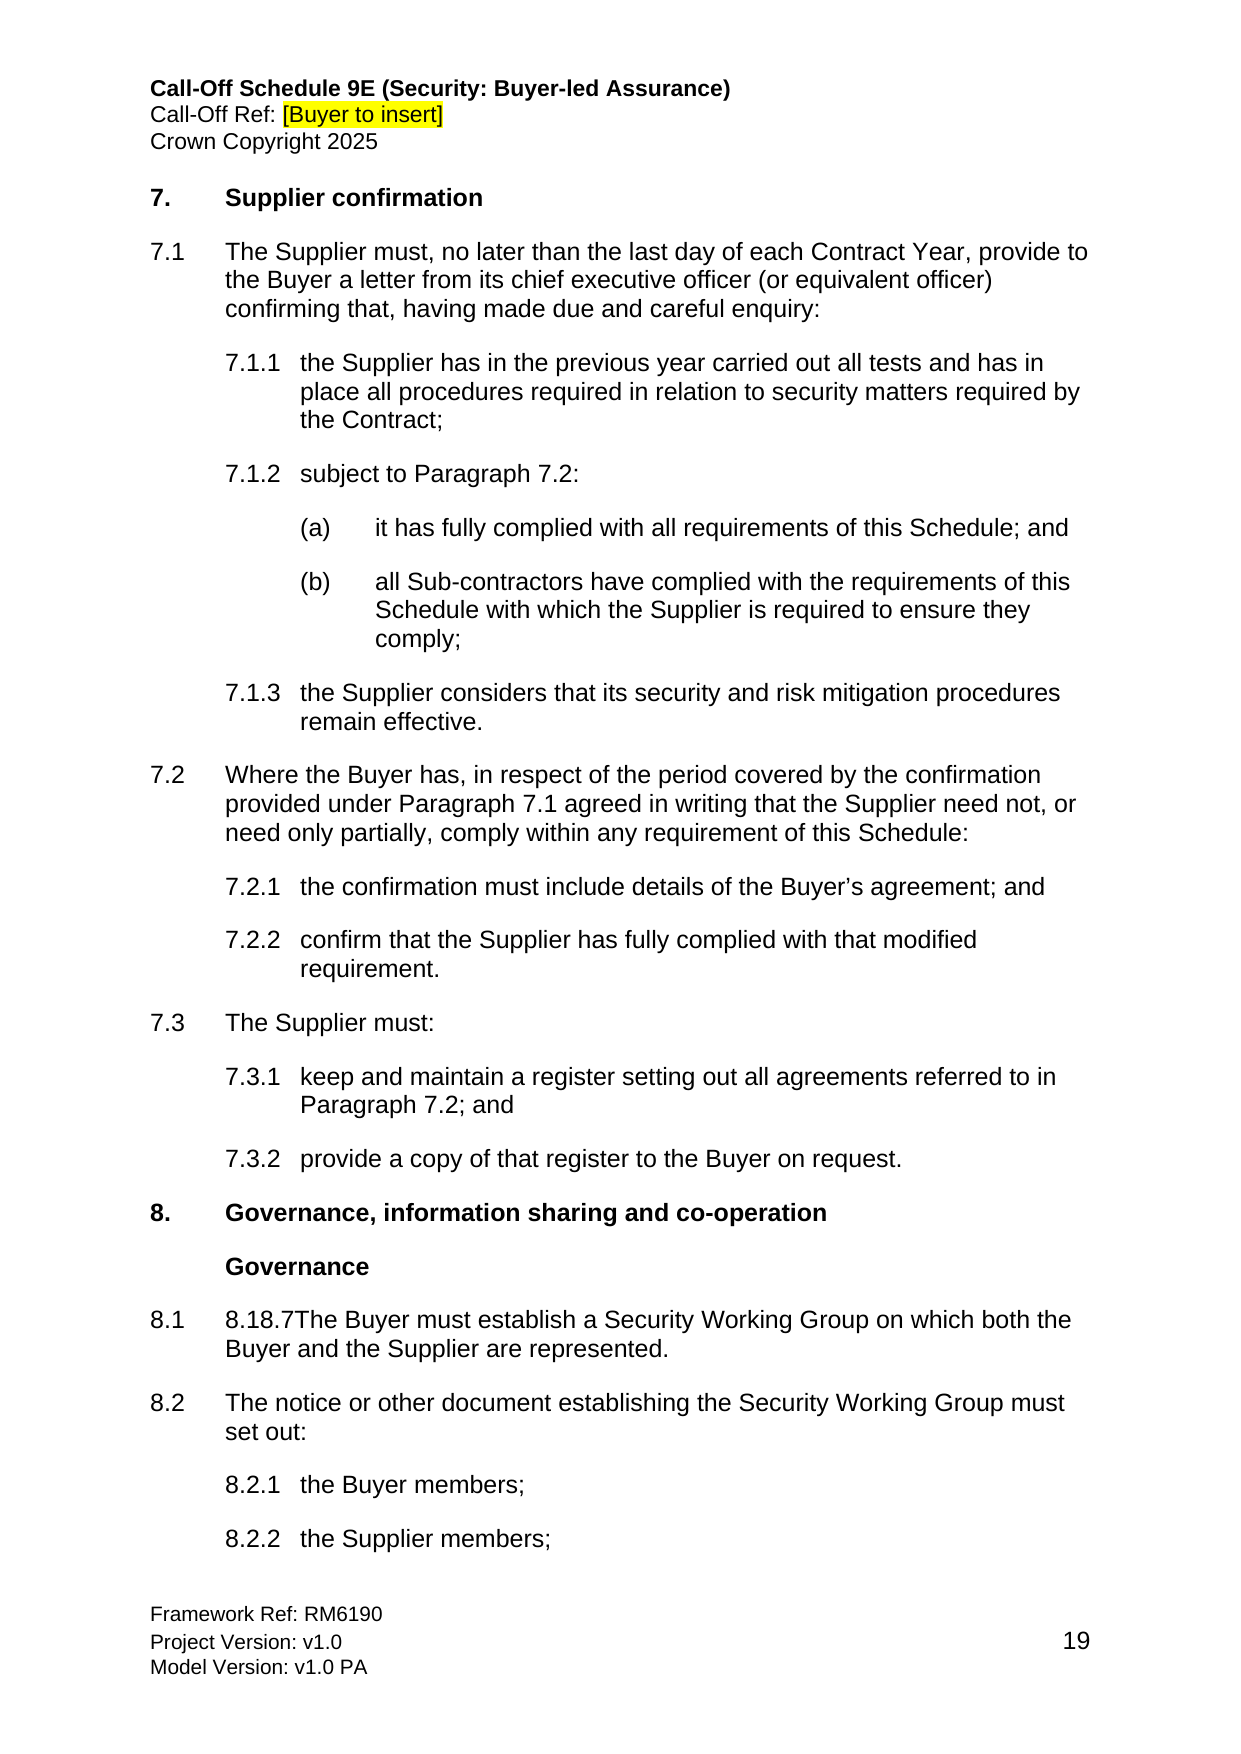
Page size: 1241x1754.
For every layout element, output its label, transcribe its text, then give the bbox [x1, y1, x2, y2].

subtitle The Supplier must, no later than the last day of each Contract Year, provide to the Buyer a letter from its chief executive officer (or equivalent officer) confirming that, having made due and careful enquiry: [150, 237, 1090, 323]
subtitle subject to Paragraph 7.2: [225, 459, 1090, 488]
subtitle the Supplier members; [225, 1524, 1090, 1553]
subtitle The Supplier must: [150, 1008, 1090, 1037]
subtitle it has fully complied with all requirements of this Schedule; and [300, 513, 1090, 542]
subtitle provide a copy of that register to the Buyer on request. [225, 1144, 1090, 1173]
subtitle confirm that the Supplier has fully complied with that modified requirement. [225, 925, 1090, 983]
subtitle keep and maintain a register setting out all agreements referred to in Paragraph 7.2; and [225, 1062, 1090, 1119]
subtitle Where the Buyer has, in respect of the period covered by the confirmation provided under Paragraph 7.1 agreed in writing that the Supplier need not, or need only partially, comply within any requirement of this Schedule: [150, 760, 1090, 847]
subtitle all Sub-contractors have complied with the requirements of this Schedule with which the Supplier is required to ensure they comply; [300, 567, 1090, 653]
subtitle The notice or other document establishing the Security Working Group must set out: [150, 1388, 1090, 1445]
subtitle the Supplier considers that its security and risk mitigation procedures remain effective. [225, 678, 1090, 735]
subtitle Supplier confirmation [150, 183, 1090, 212]
subtitle 8.18.7The Buyer must establish a Security Working Group on which both the Buyer and the Supplier are represented. [150, 1305, 1090, 1363]
subtitle the confirmation must include details of the Buyer’s agreement; and [225, 872, 1090, 900]
text Governance [225, 1252, 1090, 1280]
subtitle Governance, information sharing and co-operation [150, 1198, 1090, 1227]
subtitle the Supplier has in the previous year carried out all tests and has in place all procedures required in relation to security matters required by the Contract; [225, 348, 1090, 434]
subtitle the Buyer members; [225, 1470, 1090, 1499]
